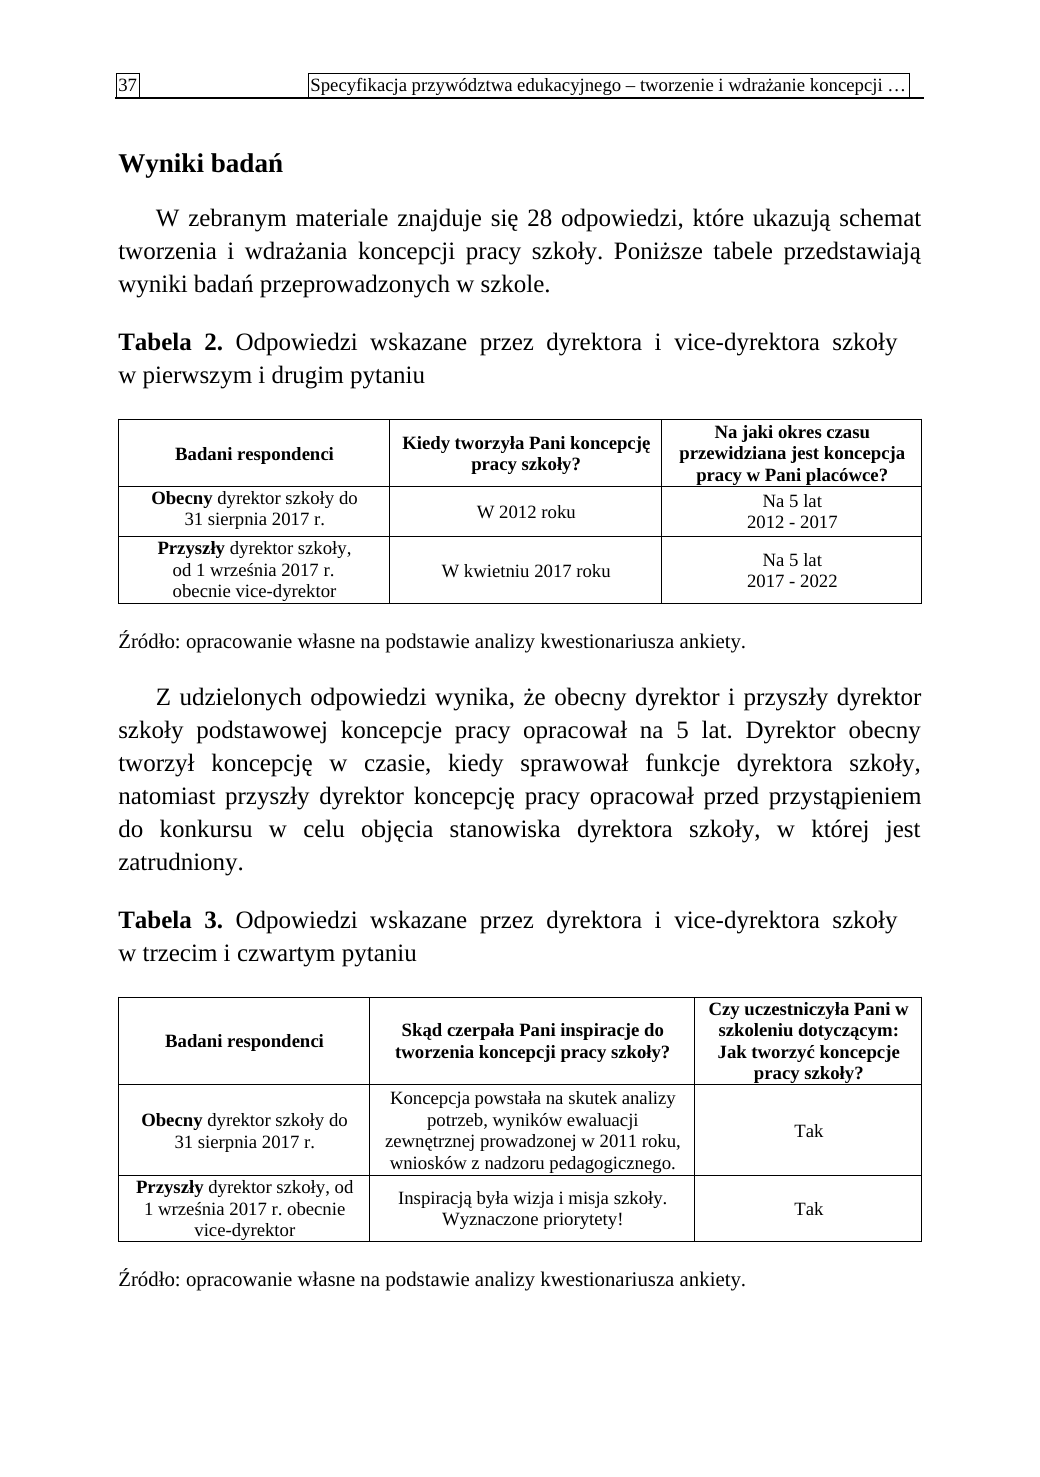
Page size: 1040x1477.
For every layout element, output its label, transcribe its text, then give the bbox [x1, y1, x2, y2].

table_cell W 2012 roku [390, 487, 661, 536]
table_header Badani respondenci [119, 998, 369, 1084]
text Z udzielonych odpowiedzi wynika, że obecny dyrektor i przyszły dyrektor szkoły podstawowej koncepcje pracy opracował na 5 lat. Dyrektor obecny tworzył koncepcję w czasie, kiedy sprawował funkcje dyrektora szkoły, natomiast przyszły dyrektor koncepcję pracy opracował przed przystąpieniem do konkursu w celu objęcia stanowiska dyrektora szkoły, w której jest zatrudniony. [118, 682, 922, 876]
table_cell Przyszły dyrektor szkoły, od 1 września 2017 r. obecnie vice-dyrektor [119, 537, 389, 603]
table_cell Obecny dyrektor szkoły do 31 sierpnia 2017 r. [119, 487, 389, 536]
text W zebranym materiale znajduje się 28 odpowiedzi, które ukazują schemat tworzenia i wdrażania koncepcji pracy szkoły. Poniższe tabele przedstawiają wyniki badań przeprowadzonych w szkole. [118, 203, 922, 298]
table_cell Tak [695, 1176, 921, 1241]
table_header Badani respondenci [119, 420, 389, 486]
text Tabela 2. Odpowiedzi wskazane przez dyrektora i vice-dyrektora szkoły w pierwszym i drugim pytaniu [118, 327, 907, 389]
table_header Czy uczestniczyła Pani w szkoleniu dotyczącym: Jak tworzyć koncepcje pracy szkoły? [695, 998, 921, 1084]
text Źródło: opracowanie własne na podstawie analizy kwestionariusza ankiety. [118, 1267, 933, 1291]
table_header Kiedy tworzyła Pani koncepcję pracy szkoły? [390, 420, 661, 486]
table_cell Na 5 lat 2017 - 2022 [662, 537, 921, 603]
table_cell Koncepcja powstała na skutek analizy potrzeb, wyników ewaluacji zewnętrznej prowadzonej w 2011 roku, wniosków z nadzoru pedagogicznego. [370, 1085, 694, 1175]
table_cell W kwietniu 2017 roku [390, 537, 661, 603]
table_cell Tak [695, 1085, 921, 1175]
table_cell Na 5 lat 2012 - 2017 [662, 487, 921, 536]
table_cell Obecny dyrektor szkoły do 31 sierpnia 2017 r. [119, 1085, 369, 1175]
table_cell Przyszły dyrektor szkoły, od 1 września 2017 r. obecnie vice-dyrektor [119, 1176, 369, 1241]
text Tabela 3. Odpowiedzi wskazane przez dyrektora i vice-dyrektora szkoły w trzecim i czwartym pytaniu [118, 905, 907, 967]
table_cell Inspiracją była wizja i misja szkoły. Wyznaczone priorytety! [370, 1176, 694, 1241]
table_header Na jaki okres czasu przewidziana jest koncepcja pracy w Pani placówce? [662, 420, 921, 486]
subtitle Wyniki badań [118, 147, 933, 178]
text Źródło: opracowanie własne na podstawie analizy kwestionariusza ankiety. [118, 629, 933, 653]
table_header Skąd czerpała Pani inspiracje do tworzenia koncepcji pracy szkoły? [370, 998, 694, 1084]
